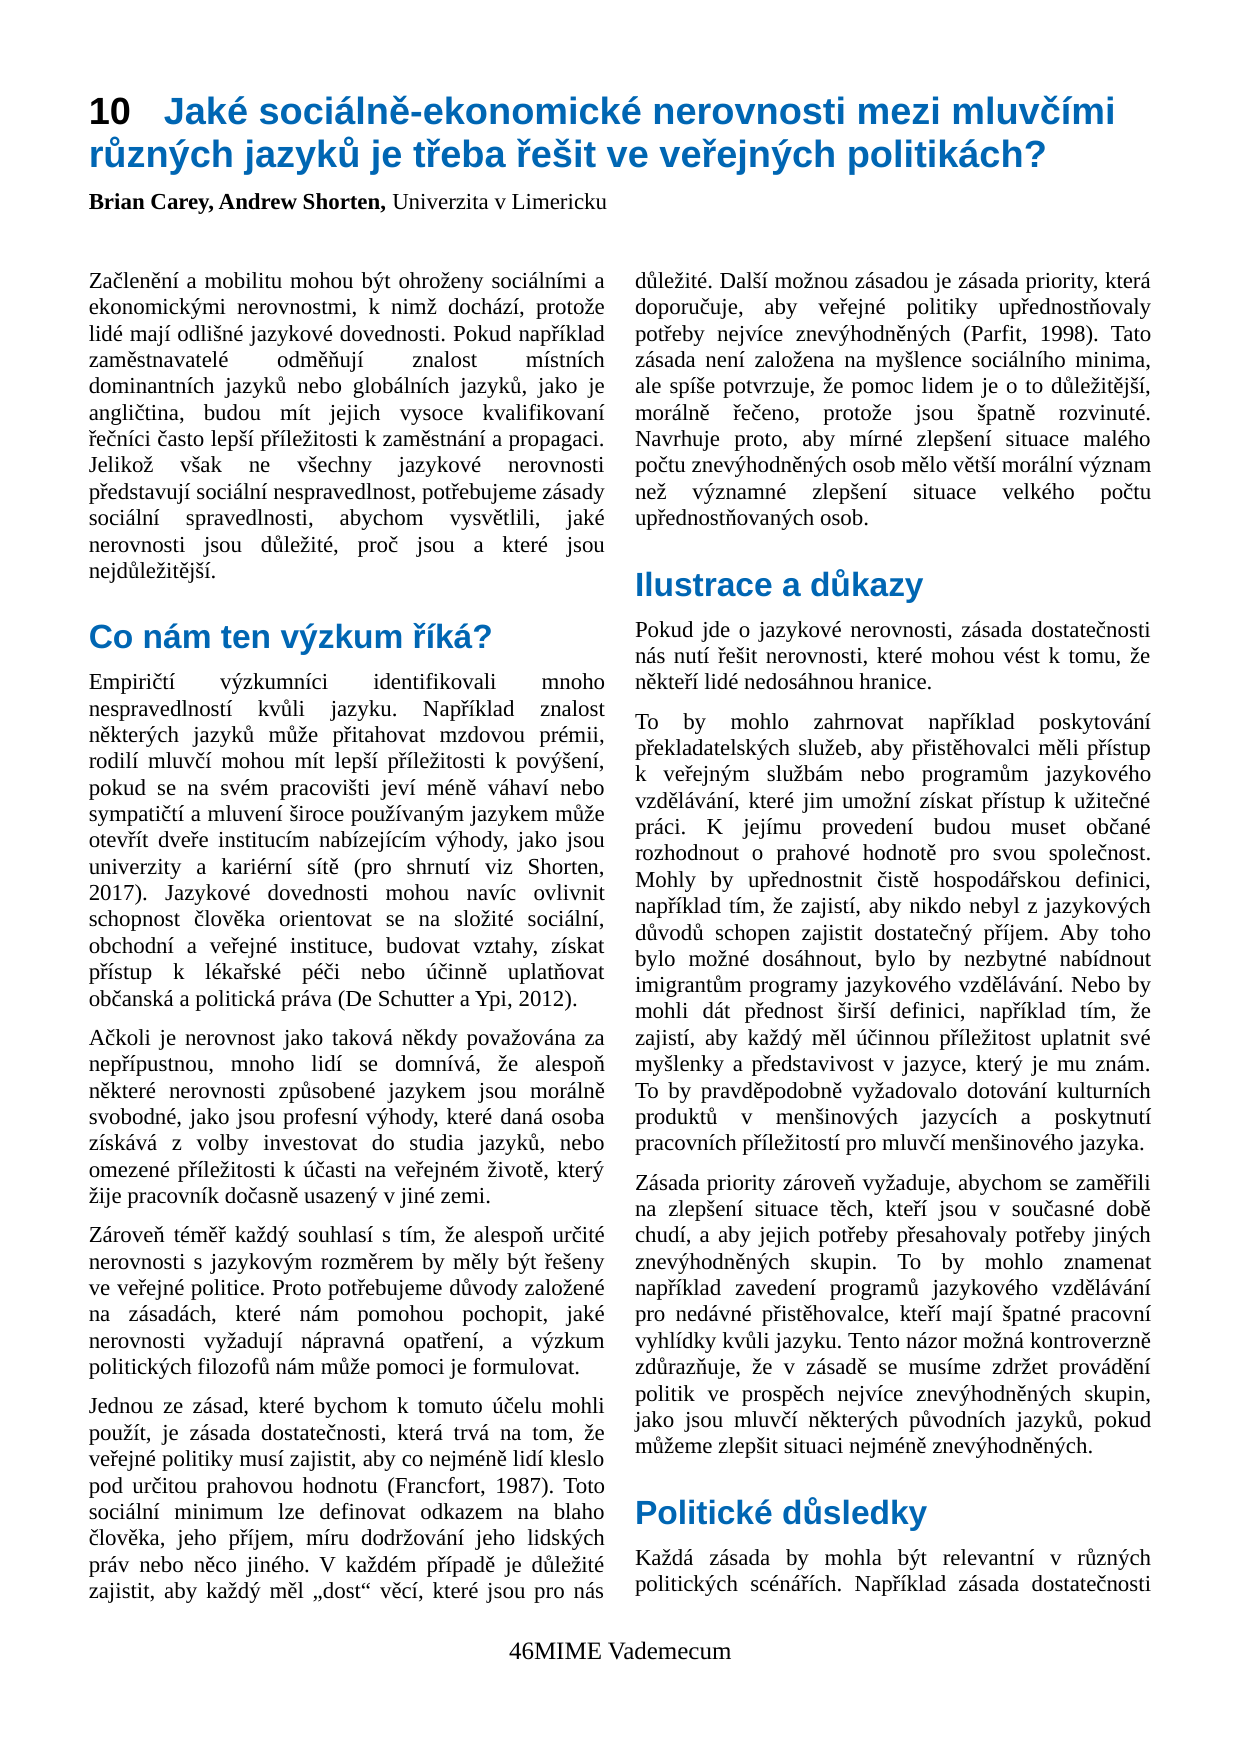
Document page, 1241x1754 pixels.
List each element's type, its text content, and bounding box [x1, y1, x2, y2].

text Pokud jde o jazykové nerovnosti, zásada dostatečnosti nás nutí řešit nerovnosti, které mohou vést k tomu, že někteří lidé nedosáhnou hranice. [635, 616, 1152, 695]
text Jednou ze zásad, které bychom k tomuto účelu mohli použít, je zásada dostatečnosti, která trvá na tom, že veřejné politiky musí zajistit, aby co nejméně lidí kleslo pod určitou prahovou hodnotu (Francfort, 1987). Toto sociální minimum lze definovat odkazem na blaho člověka, jeho příjem, míru dodržování jeho lidských práv nebo něco jiného. V každém případě je důležité zajistit, aby každý měl „dost“ věcí, které jsou pro nás [88, 1393, 605, 1603]
text Zásada priority zároveň vyžaduje, abychom se zaměřili na zlepšení situace těch, kteří jsou v současné době chudí, a aby jejich potřeby přesahovaly potřeby jiných znevýhodněných skupin. To by mohlo znamenat například zavedení programů jazykového vzdělávání pro nedávné přistěhovalce, kteří mají špatné pracovní vyhlídky kvůli jazyku. Tento názor možná kontroverzně zdůrazňuje, že v zásadě se musíme zdržet provádění politik ve prospěch nejvíce znevýhodněných skupin, jako jsou mluvčí některých původních jazyků, pokud můžeme zlepšit situaci nejméně znevýhodněných. [635, 1169, 1152, 1459]
subtitle Politické důsledky [635, 1492, 1152, 1531]
subtitle Ilustrace a důkazy [635, 564, 1152, 603]
text Empiričtí výzkumníci identifikovali mnoho nespravedlností kvůli jazyku. Například znalost některých jazyků může přitahovat mzdovou prémii, rodilí mluvčí mohou mít lepší příležitosti k povýšení, pokud se na svém pracovišti jeví méně váhaví nebo sympatičtí a mluvení široce používaným jazykem může otevřít dveře institucím nabízejícím výhody, jako jsou univerzity a kariérní sítě (pro shrnutí viz Shorten, 2017). Jazykové dovednosti mohou navíc ovlivnit schopnost člověka orientovat se na složité sociální, obchodní a veřejné instituce, budovat vztahy, získat přístup k lékařské péči nebo účinně uplatňovat občanská a politická práva (De Schutter a Ypi, 2012). [88, 668, 605, 1011]
text To by mohlo zahrnovat například poskytování překladatelských služeb, aby přistěhovalci měli přístup k veřejným službám nebo programům jazykového vzdělávání, které jim umožní získat přístup k užitečné práci. K jejímu provedení budou muset občané rozhodnout o prahové hodnotě pro svou společnost. Mohly by upřednostnit čistě hospodářskou definici, například tím, že zajistí, aby nikdo nebyl z jazykových důvodů schopen zajistit dostatečný příjem. Aby toho bylo možné dosáhnout, bylo by nezbytné nabídnout imigrantům programy jazykového vzdělávání. Nebo by mohli dát přednost širší definici, například tím, že zajistí, aby každý měl účinnou příležitost uplatnit své myšlenky a představivost v jazyce, který je mu znám. To by pravděpodobně vyžadovalo dotování kulturních produktů v menšinových jazycích a poskytnutí pracovních příležitostí pro mluvčí menšinového jazyka. [635, 708, 1152, 1156]
text Brian Carey, Andrew Shorten, Univerzita v Limericku [88, 188, 1152, 215]
text Zároveň téměř každý souhlasí s tím, že alespoň určité nerovnosti s jazykovým rozměrem by měly být řešeny ve veřejné politice. Proto potřebujeme důvody založené na zásadách, které nám pomohou pochopit, jaké nerovnosti vyžadují nápravná opatření, a výzkum politických filozofů nám může pomoci je formulovat. [88, 1221, 605, 1379]
text Ačkoli je nerovnost jako taková někdy považována za nepřípustnou, mnoho lidí se domnívá, že alespoň některé nerovnosti způsobené jazykem jsou morálně svobodné, jako jsou profesní výhody, které daná osoba získává z volby investovat do studia jazyků, nebo omezené příležitosti k účasti na veřejném životě, který žije pracovník dočasně usazený v jiné zemi. [88, 1024, 605, 1208]
text Začlenění a mobilitu mohou být ohroženy sociálními a ekonomickými nerovnostmi, k nimž dochází, protože lidé mají odlišné jazykové dovednosti. Pokud například zaměstnavatelé odměňují znalost místních dominantních jazyků nebo globálních jazyků, jako je angličtina, budou mít jejich vysoce kvalifikovaní řečníci často lepší příležitosti k zaměstnání a propagaci. Jelikož však ne všechny jazykové nerovnosti představují sociální nespravedlnost, potřebujeme zásady sociální spravedlnosti, abychom vysvětlili, jaké nerovnosti jsou důležité, proč jsou a které jsou nejdůležitější. [88, 267, 605, 583]
subtitle Jaké sociálně-ekonomické nerovnosti mezi mluvčími různých jazyků je třeba řešit ve veřejných politikách? [88, 88, 1152, 176]
subtitle Co nám ten výzkum říká? [88, 617, 605, 656]
text Každá zásada by mohla být relevantní v různých politických scénářích. Například zásada dostatečnosti [635, 1544, 1152, 1596]
text důležité. Další možnou zásadou je zásada priority, která doporučuje, aby veřejné politiky upřednostňovaly potřeby nejvíce znevýhodněných (Parfit, 1998). Tato zásada není založena na myšlence sociálního minima, ale spíše potvrzuje, že pomoc lidem je o to důležitější, morálně řečeno, protože jsou špatně rozvinuté. Navrhuje proto, aby mírné zlepšení situace malého počtu znevýhodněných osob mělo větší morální význam než významné zlepšení situace velkého počtu upřednostňovaných osob. [635, 267, 1152, 531]
